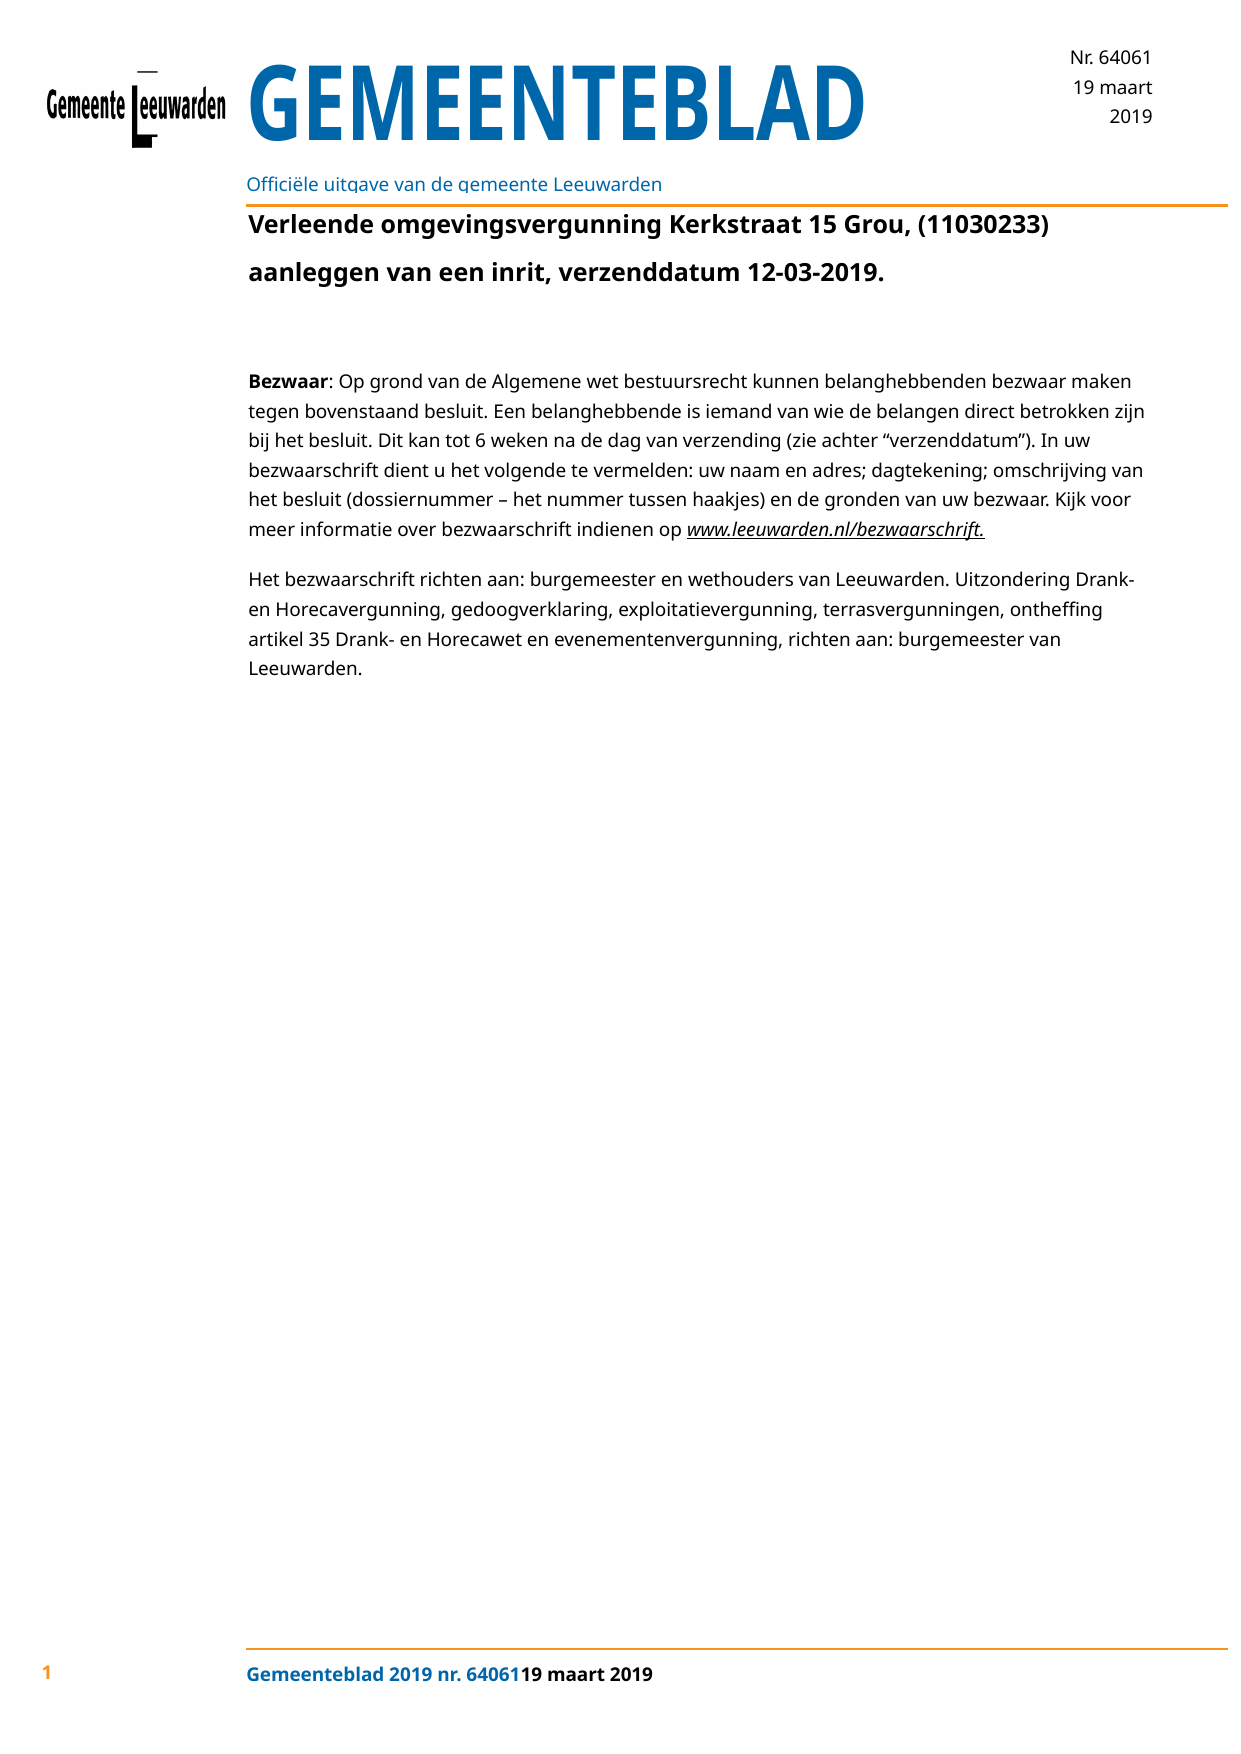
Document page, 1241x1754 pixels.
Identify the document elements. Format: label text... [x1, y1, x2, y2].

text Bezwaar: Op grond van de Algemene wet bestuursrecht kunnen belanghebbenden bezwaar maken tegen bovenstaand besluit. Een belanghebbende is iemand van wie de belangen direct betrokken zijn bij het besluit. Dit kan tot 6 weken na de dag van verzending (zie achter “verzenddatum”). In uw bezwaarschrift dient u het volgende te vermelden: uw naam en adres; dagtekening; omschrijving van het besluit (dossiernummer – het nummer tussen haakjes) en de gronden van uw bezwaar. Kijk voor meer informatie over bezwaarschrift indienen op www.leeuwarden.nl/bezwaarschrift. [248, 368, 1152, 542]
text Verleende omgevingsvergunning Kerkstraat 15 Grou, (11030233) aanleggen van een inrit, verzenddatum 12-03-2019. [248, 207, 1152, 288]
text Het bezwaarschrift richten aan: burgemeester en wethouders van Leeuwarden. Uitzondering Drank- en Horecavergunning, gedoogverklaring, exploitatievergunning, terrasvergunningen, ontheffing artikel 35 Drank- en Horecawet en evenementenvergunning, richten aan: burgemeester van Leeuwarden. [248, 567, 1152, 681]
picture [41, 47, 231, 172]
